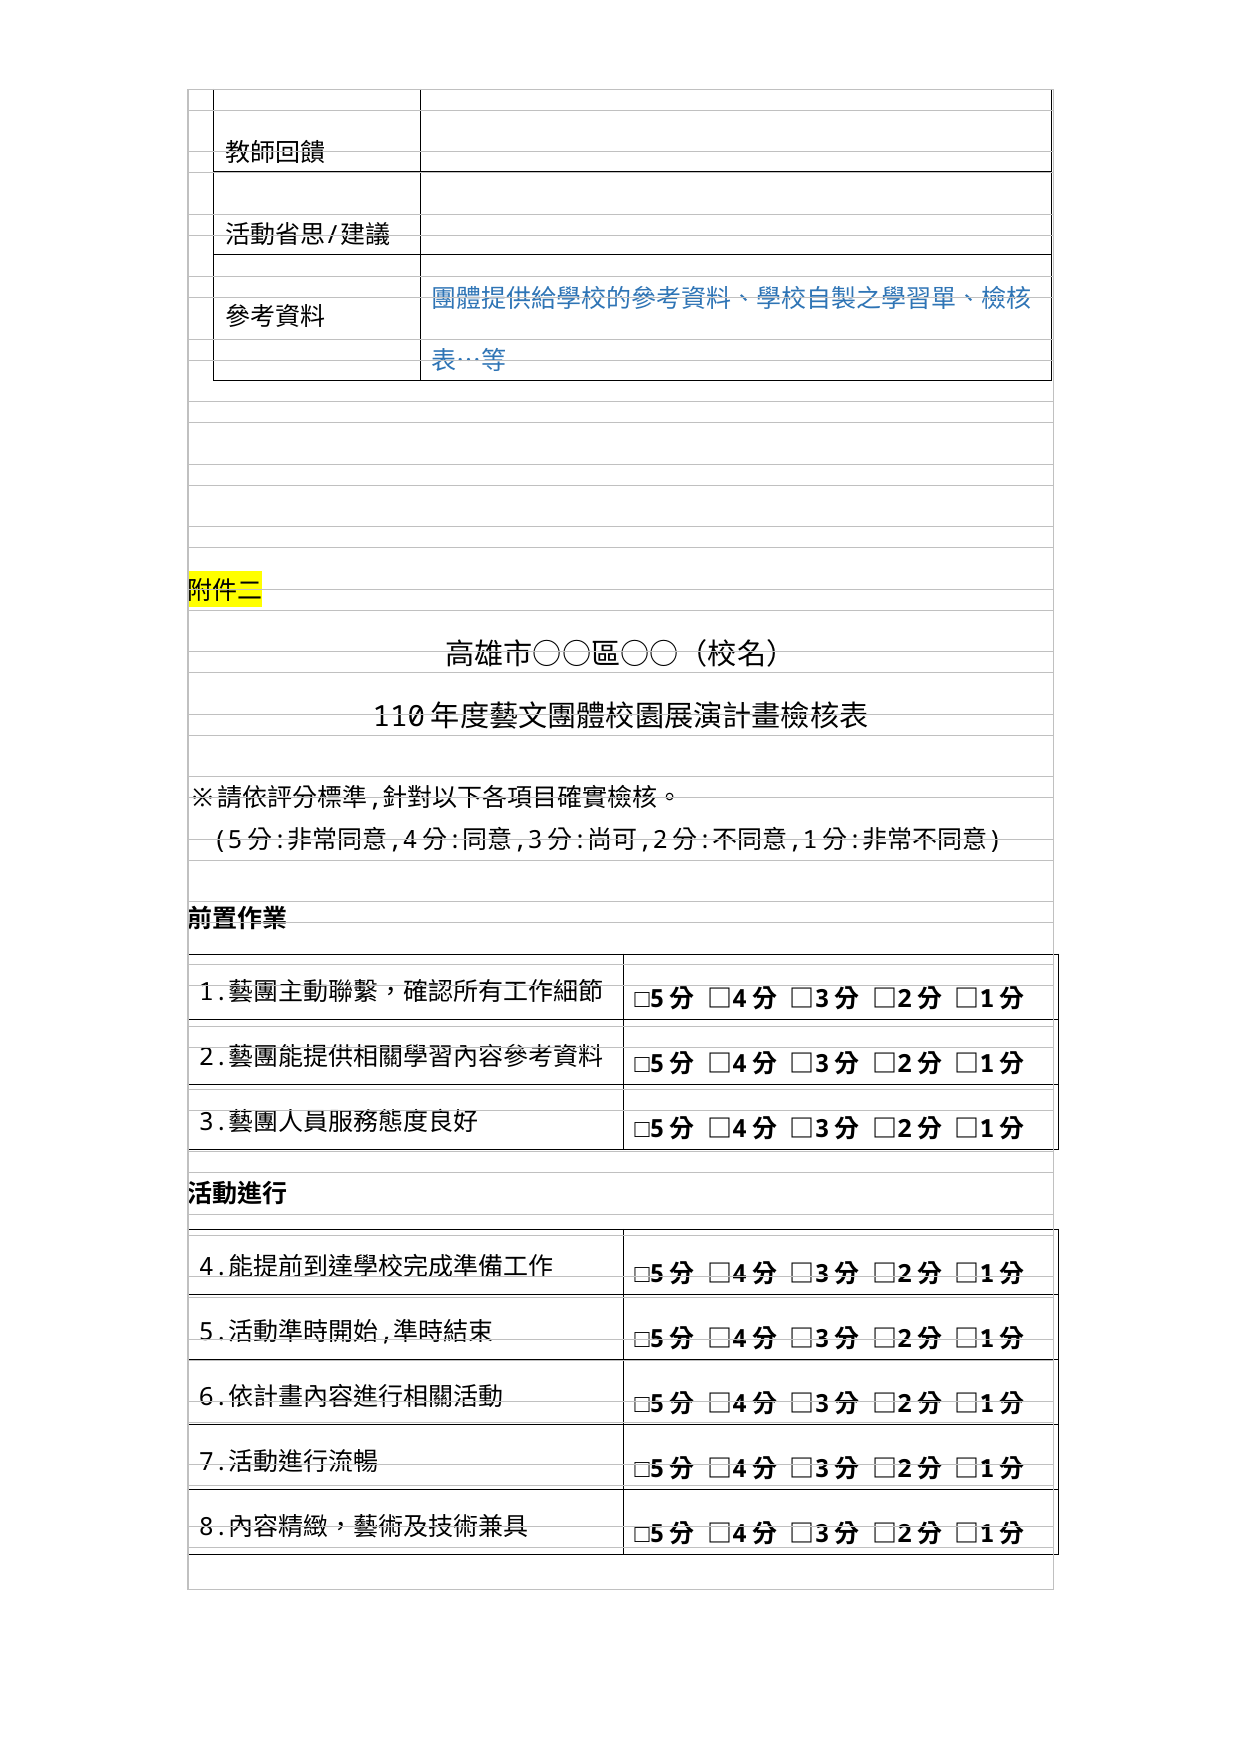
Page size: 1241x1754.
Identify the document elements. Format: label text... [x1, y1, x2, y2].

text ※請依評分標準,針對以下各項目確實檢核。 (5分:非常同意,4分:同意,3分:尚可,2分:不同意,1分:非常不同意) [189, 772, 1053, 776]
text 前置作業 [189, 893, 1053, 901]
table_cell 2.藝團能提供相關學習內容參考資料 [189, 1048, 623, 1083]
text 附件二 [189, 590, 1053, 610]
text 110年度藝文團體校園展演計畫檢核表 [189, 715, 1053, 735]
text 高雄市○○區○○（校名） [189, 611, 1053, 651]
table_cell [214, 255, 420, 276]
table_header 4.能提前到達學校完成準備工作 [189, 1236, 623, 1276]
table_cell [421, 152, 1051, 171]
table_cell 5.活動準時開始,準時結束 [189, 1298, 623, 1339]
table_cell 團體提供給學校的參考資料、學校自製之學習單、檢核表…等 [421, 361, 1051, 379]
table_cell [421, 173, 1051, 214]
table_cell 團體提供給學校的參考資料、學校自製之學習單、檢核表…等 [421, 277, 1051, 297]
table_header 1.藝團主動聯繫，確認所有工作細節 [189, 986, 623, 1018]
table_cell 7.活動進行流暢 [189, 1465, 623, 1485]
table_header [624, 965, 1053, 985]
table_cell [421, 111, 1051, 151]
table_cell □5分 □4分 □3分 □2分 □1分 [624, 1361, 1053, 1401]
table_cell 團體提供給學校的參考資料、學校自製之學習單、檢核表…等 [421, 340, 1051, 360]
table_cell [214, 277, 420, 297]
table_cell □5分 □4分 □3分 □2分 □1分 [624, 1425, 1053, 1464]
table_cell [214, 340, 420, 360]
table_cell [189, 1020, 623, 1026]
table_cell [189, 1027, 623, 1047]
table_cell [624, 1490, 1053, 1526]
table_cell 6.依計畫內容進行相關活動 [189, 1361, 623, 1401]
table_cell 8.內容精緻，藝術及技術兼具 [189, 1490, 623, 1526]
table_cell [189, 1090, 623, 1110]
table_header [189, 1277, 623, 1294]
table_cell 參考資料 [214, 298, 420, 339]
table_cell [624, 1027, 1053, 1047]
table_header □5分 □4分 □3分 □2分 □1分 [624, 1277, 1053, 1294]
table_cell [214, 361, 420, 379]
text 高雄市○○區○○（校名） [189, 652, 1053, 672]
table_cell 3.藝團人員服務態度良好 [189, 1111, 623, 1148]
table_cell 教師回饋 [279, 152, 296, 160]
table_cell □5分 □4分 □3分 □2分 □1分 [624, 1111, 1053, 1148]
table_cell 團體提供給學校的參考資料、學校自製之學習單、檢核表…等 [421, 298, 1051, 339]
table_cell □5分 □4分 □3分 □2分 □1分 [624, 1298, 1053, 1339]
table_cell 6.依計畫內容進行相關活動 [189, 1402, 623, 1422]
text 活動進行 [189, 1173, 1053, 1210]
text ※請依評分標準,針對以下各項目確實檢核。 (5分:非常同意,4分:同意,3分:尚可,2分:不同意,1分:非常不同意) [189, 798, 1053, 839]
table_cell [624, 1085, 1053, 1089]
text [189, 1168, 1053, 1172]
table_cell 教師回饋 [304, 152, 314, 161]
table_cell [421, 90, 1051, 110]
text ※請依評分標準,針對以下各項目確實檢核。 (5分:非常同意,4分:同意,3分:尚可,2分:不同意,1分:非常不同意) [189, 777, 1053, 797]
table_cell 活動省思/建議 [214, 236, 420, 253]
table_cell [421, 236, 1051, 253]
table_cell [624, 1548, 1053, 1554]
table_cell [189, 1085, 623, 1089]
table_cell 教師回饋 [279, 143, 296, 151]
table_cell 團體提供給學校的參考資料、學校自製之學習單、檢核表…等 [421, 255, 1051, 276]
text 前置作業 [189, 923, 1053, 935]
text 110年度藝文團體校園展演計畫檢核表 [189, 673, 1053, 714]
text 附件二 [189, 548, 1053, 589]
table_header [624, 955, 1053, 964]
table_cell □5分 □4分 □3分 □2分 □1分 [624, 1048, 1053, 1083]
table_cell □5分 □4分 □3分 □2分 □1分 [624, 1340, 1053, 1359]
table_cell 教師回饋 [214, 90, 420, 110]
table_header 1.藝團主動聯繫，確認所有工作細節 [189, 965, 623, 985]
table_cell 教師回饋 [214, 152, 420, 171]
table_cell 活動省思/建議 [214, 173, 420, 214]
text ※請依評分標準,針對以下各項目確實檢核。 (5分:非常同意,4分:同意,3分:尚可,2分:不同意,1分:非常不同意) [189, 840, 1053, 856]
table_cell 5.活動準時開始,準時結束 [189, 1340, 623, 1359]
table_header □5分 □4分 □3分 □2分 □1分 [624, 1230, 1053, 1235]
table_cell 8.內容精緻，藝術及技術兼具 [189, 1527, 623, 1547]
table_header 1.藝團主動聯繫，確認所有工作細節 [189, 955, 623, 964]
table_header [189, 1230, 623, 1235]
table_header □5分 □4分 □3分 □2分 □1分 [624, 1236, 1053, 1276]
table_cell 7.活動進行流暢 [189, 1425, 623, 1464]
table_cell □5分 □4分 □3分 □2分 □1分 [624, 1527, 1053, 1547]
text 前置作業 [189, 902, 1053, 922]
table_cell 活動省思/建議 [214, 215, 420, 235]
table_cell □5分 □4分 □3分 □2分 □1分 [624, 1402, 1053, 1422]
table_cell [624, 1020, 1053, 1026]
table_cell 8.內容精緻，藝術及技術兼具 [189, 1548, 623, 1554]
table_cell □5分 □4分 □3分 □2分 □1分 [624, 1465, 1053, 1485]
table_header □5分 □4分 □3分 □2分 □1分 [624, 986, 1053, 1018]
table_cell [624, 1090, 1053, 1110]
table_cell [421, 215, 1051, 235]
table_cell 教師回饋 [214, 111, 420, 151]
